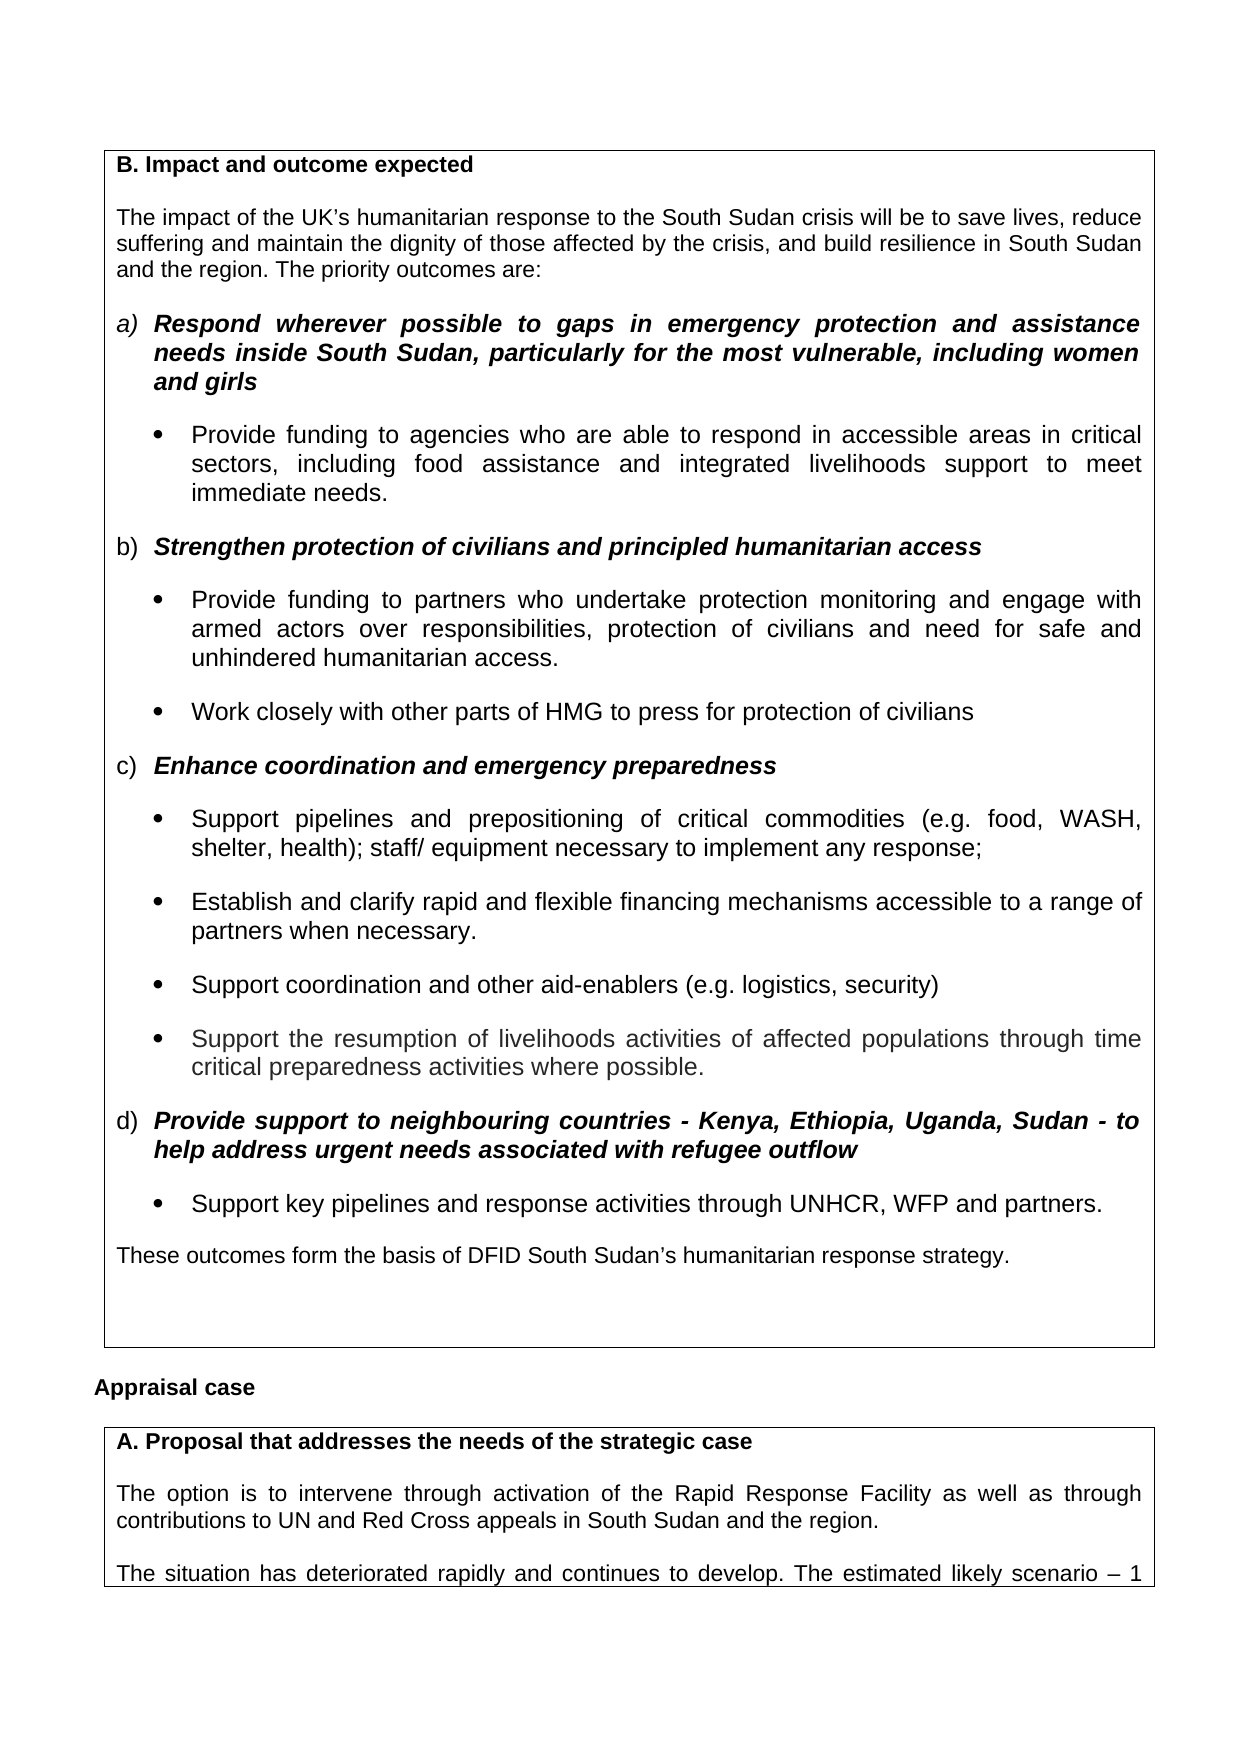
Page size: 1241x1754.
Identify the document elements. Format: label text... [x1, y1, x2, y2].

table_cell B. Impact and outcome expected The impact of the UK’s humanitarian response to the South Sudan crisis will be to save lives, reduce suffering and maintain the dignity of those affected by the crisis, and build resilience in South Sudan and the region. The priority outcomes are: Respond wherever possible to gaps in emergency protection and assistance needs inside South Sudan, particularly for the most vulnerable, including women and girls Provide funding to agencies who are able to respond in accessible areas in critical sectors, including food assistance and integrated livelihoods support to meet immediate needs. Strengthen protection of civilians and principled humanitarian access Provide funding to partners who undertake protection monitoring and engage with armed actors over responsibilities, protection of civilians and need for safe and unhindered humanitarian access. Work closely with other parts of HMG to press for protection of civilians Enhance coordination and emergency preparedness Support pipelines and prepositioning of critical commodities (e.g. food, WASH, shelter, health); staff/ equipment necessary to implement any response; Establish and clarify rapid and flexible financing mechanisms accessible to a range of partners when necessary. Support coordination and other aid-enablers (e.g. logistics, security) Support the resumption of livelihoods activities of affected populations through time critical preparedness activities where possible. Provide support to neighbouring countries - Kenya, Ethiopia, Uganda, Sudan - to help address urgent needs associated with refugee outflow Support key pipelines and response activities through UNHCR, WFP and partners. These outcomes form the basis of DFID South Sudan’s humanitarian response strategy. [105, 151, 1154, 1347]
table_header A. Proposal that addresses the needs of the strategic case The option is to intervene through activation of the Rapid Response Facility as well as through contributions to UN and Red Cross appeals in South Sudan and the region. The situation has deteriorated rapidly and continues to develop. The estimated likely scenario – 1 million IDPs and 200,000 refugees by June 2014 – is worse than the worst case scenario of 800,000 IDPs envisaged in late December and early January, against which our initial response envelope of £20 million was allocated. HMG have developed and are planning for a range of possible scenarios, each with a different humanitarian impact. The most likely scenario sees the number of IDPs continuing to grow, reaching 750,000 – 1.5 million by the end of 2014, as well as more than 150,000 refugees. Access is likely to remain constrained with roughly half of affected people not reached with humanitarian assistance. This is explained in more detail in the submission covering this business case. It is therefore imperative that we provide flexible funding to those partners best able to access affected populations and meet priority needs as quickly as possible. The option proposed is that inside South Sudan we fund a range of experienced partners specialising in different areas of the response to meet the range of needs identified in the HCT’s emergency response plan. This includes investing in strengthening the logistics base so that affected populations can be reached with necessary goods and personnel, and funding organisations to respond with medical care, water and sanitation, protection interventions, temporary shelter and food for those affected. It also includes using our advocacy channels to push for the protection of civilians and sustained/ improved humanitarian access. In neighbouring countries receiving South Sudanese refugees as a result of the crisis we will fund trusted partners - WFP and UNHCR – to provide shelter and basic services, including protection, to refugees in Ethiopia, Kenya, Sudan and Uganda. Burdenshare The UN interagency crisis response plan is based on a planning figure of US$1.27billion (£820million) needed before June. Inside South Sudan we are proposing a contribution of £22.5 million in addition to £19 million in previously disbursed funding to South Sudan’s Common Humanitarian Fund which has been reprioritised in line with the emergency response plan. This initial contribution equates to a DFID burden share over the first six months of 2014 of 5%. If we include DFID-attributable shares of planned ECHO and CERF contributions, this rises to 5.8%. This initial burden share is appropriate given the engagement of the UK in South Sudan, financing difficulties faced by other major donors, notably ECHO whose 2014 budget is likely to be cut significantly, and the need for rapid and flexible funding to address urgent needs and save lives. The next submission will recommend additional funding and an engagement strategy to encourage additional support from other donors for the response. In neighbouring countries we plan to meet approximately 30% of UNHCR’s emergency appeal, and through WFP to feed more than 68,300 refugees over the next 6 months out of a revised likely caseload of 200,000 by June (34%). These contributions are high, but not so high that we will crowd out other donors, particularly given the high caseloads of refugees from other countries and underfunded needs DFID’s ability to fund rapidly and flexibly means that we are in a position to respond to this crisis and meet immediate needs in a timely fashion, which constraints on some other donors makes difficult. Given the likely cuts to ECHO’s budget, and the need to construct new camps in some areas to accommodate refugees, it is right that we should contribute significantly to meeting the emergency appeals. We will continue to encourage donor partners to commit significant resources to tackling this crisis. The discrepancy in burdenshare between the response inside South Sudan and assistance to neighbouring countries comes because: The lack of humanitarian donors in many neighbouring countries mean that a burdenshare of around 25% for humanitarian activities is normal in the region, and the current crisis – and need for prepositioning and flexibility – justify a slightly higher burdenshare In Kenya, for example, high levels of initial investment are needed to construct new camps and put heavy infrastructure in place Because of some other partners’ current financial situation DFID is well-placed to contribute early, lowering overall costs The counterfactual – not intervening to support emergency response in South Sudan – would leave humanitarian actors struggling to respond to urgent and growing needs and would lead to widespread morbidity and mortality in affected populations. The UK’s humanitarian assistance is driven by need alone, and the number of people affected by this crisis, the widespread violence against civilians and the speed with which the crisis is growing and developing makes South Sudan one of the world’s most acute crises. Early, substantial and flexible intervention is necessary in this case. Theory of change [105, 1428, 1154, 1586]
text Appraisal case [93, 1374, 1125, 1400]
